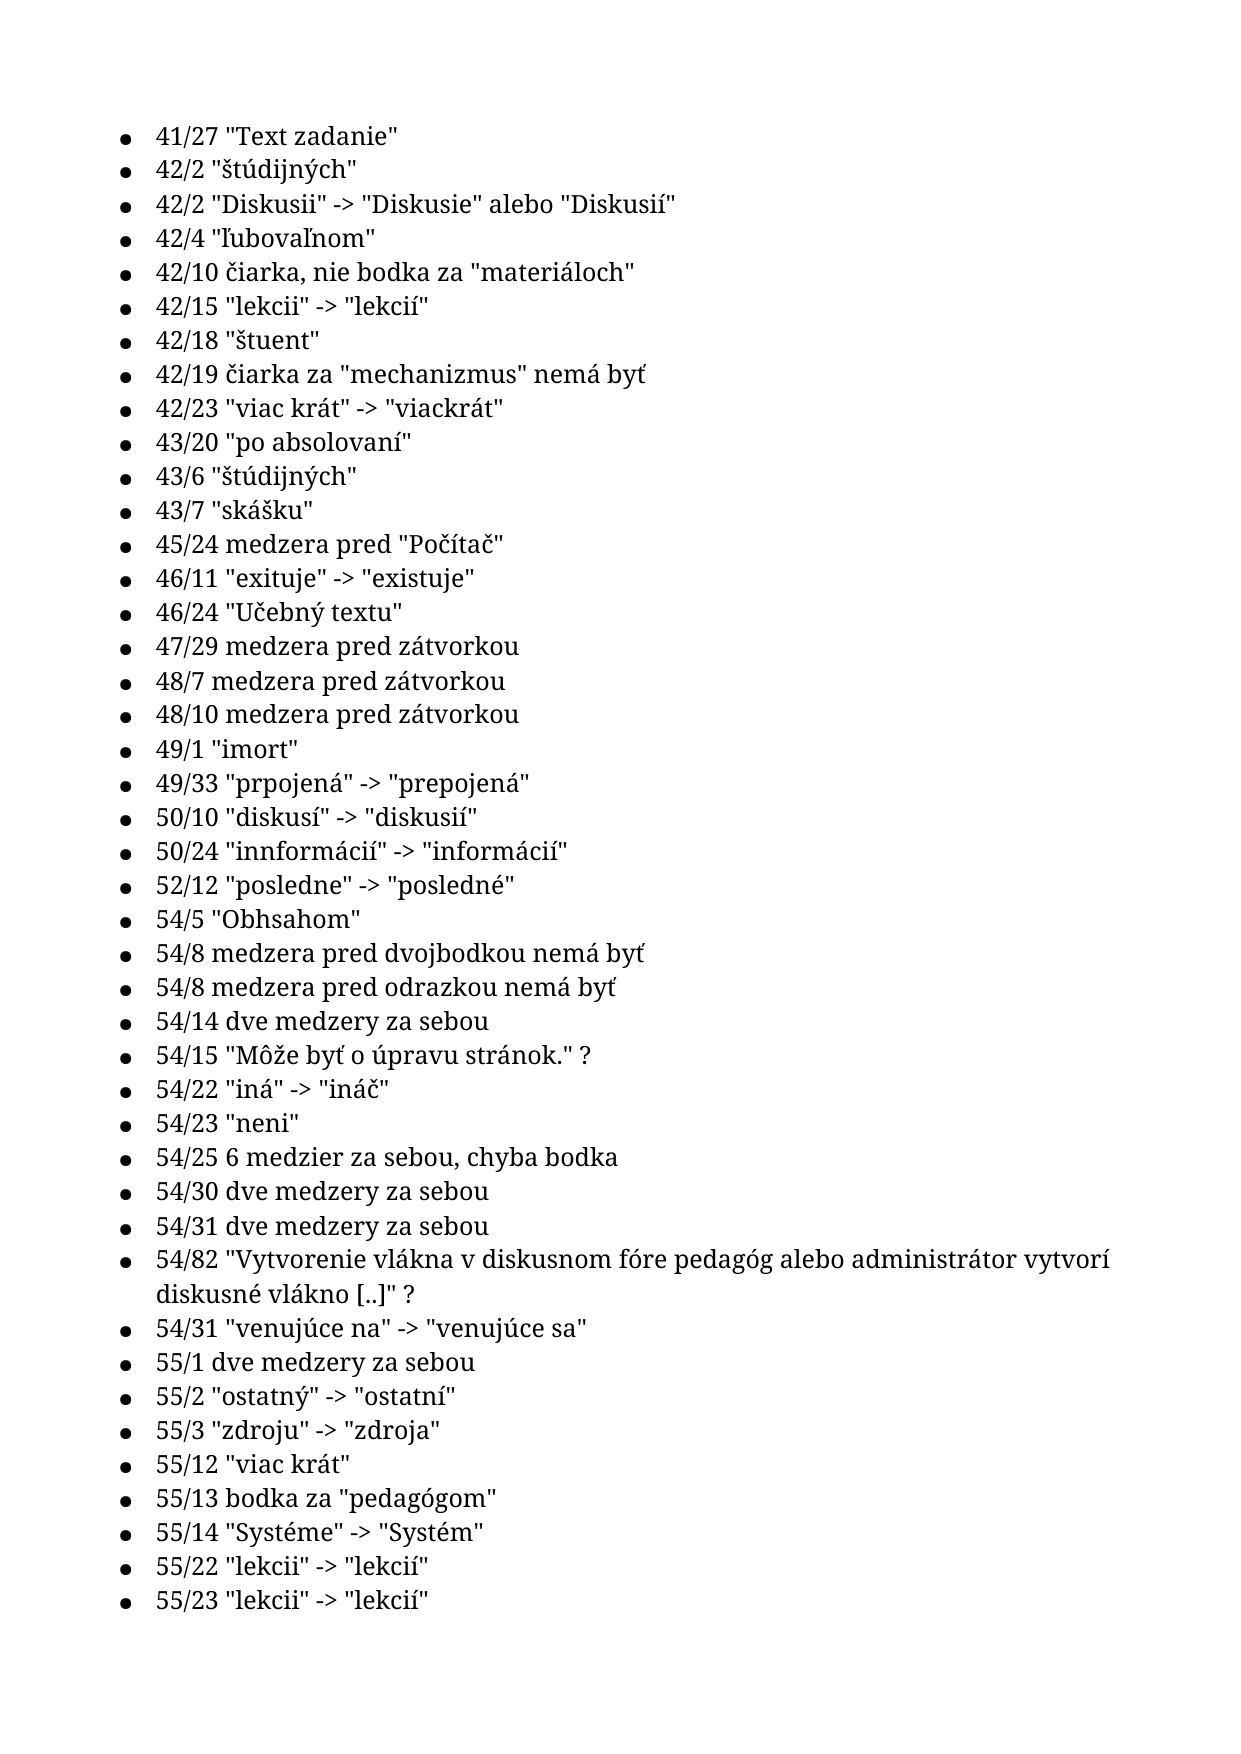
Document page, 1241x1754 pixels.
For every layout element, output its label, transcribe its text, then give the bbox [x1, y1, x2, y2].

list 54/8 medzera pred odrazkou nemá byť [118, 970, 1122, 1004]
list 42/4 "ľubovaľnom" [118, 220, 1122, 254]
list 54/30 dve medzery za sebou [118, 1174, 1122, 1208]
list 54/31 "venujúce na" -> "venujúce sa" [118, 1310, 1122, 1344]
list 42/15 "lekcii" -> "lekcií" [118, 288, 1122, 322]
list 43/7 "skášku" [118, 493, 1122, 527]
list 42/2 "štúdijných" [118, 152, 1122, 186]
list 47/29 medzera pred zátvorkou [118, 629, 1122, 663]
list 43/20 "po absolovaní" [118, 425, 1122, 459]
list 54/14 dve medzery za sebou [118, 1004, 1122, 1038]
list 42/2 "Diskusii" -> "Diskusie" alebo "Diskusií" [118, 186, 1122, 220]
list 43/6 "štúdijných" [118, 459, 1122, 493]
list 46/24 "Učebný textu" [118, 595, 1122, 629]
list 54/82 "Vytvorenie vlákna v diskusnom fóre pedagóg alebo administrátor vytvorí diskusné vlákno [..]" ? [118, 1242, 1122, 1310]
list 46/11 "exituje" -> "existuje" [118, 561, 1122, 595]
list 54/8 medzera pred dvojbodkou nemá byť [118, 936, 1122, 970]
list 50/10 "diskusí" -> "diskusií" [118, 799, 1122, 833]
list 49/33 "prpojená" -> "prepojená" [118, 765, 1122, 799]
list 42/18 "štuent" [118, 322, 1122, 357]
list 54/5 "Obhsahom" [118, 902, 1122, 936]
list 55/2 "ostatný" -> "ostatní" [118, 1378, 1122, 1412]
list 55/3 "zdroju" -> "zdroja" [118, 1412, 1122, 1447]
list 52/12 "posledne" -> "posledné" [118, 867, 1122, 902]
list 48/10 medzera pred zátvorkou [118, 697, 1122, 731]
list 55/12 "viac krát" [118, 1447, 1122, 1481]
list 42/19 čiarka za "mechanizmus" nemá byť [118, 357, 1122, 391]
list 55/23 "lekcii" -> "lekcií" [118, 1583, 1122, 1617]
list 45/24 medzera pred "Počítač" [118, 527, 1122, 561]
list 50/24 "innformácií" -> "informácií" [118, 833, 1122, 867]
list 54/31 dve medzery za sebou [118, 1208, 1122, 1242]
list 49/1 "imort" [118, 731, 1122, 765]
list 55/1 dve medzery za sebou [118, 1344, 1122, 1378]
list 55/13 bodka za "pedagógom" [118, 1481, 1122, 1515]
list 42/10 čiarka, nie bodka za "materiáloch" [118, 254, 1122, 288]
list 48/7 medzera pred zátvorkou [118, 663, 1122, 697]
list 55/14 "Systéme" -> "Systém" [118, 1515, 1122, 1549]
list 54/25 6 medzier za sebou, chyba bodka [118, 1140, 1122, 1174]
list 55/22 "lekcii" -> "lekcií" [118, 1549, 1122, 1583]
list 41/27 "Text zadanie" [118, 118, 1122, 152]
list 54/23 "neni" [118, 1106, 1122, 1140]
list 54/22 "iná" -> "ináč" [118, 1072, 1122, 1106]
list 42/23 "viac krát" -> "viackrát" [118, 391, 1122, 425]
list 54/15 "Môže byť o úpravu stránok." ? [118, 1038, 1122, 1072]
